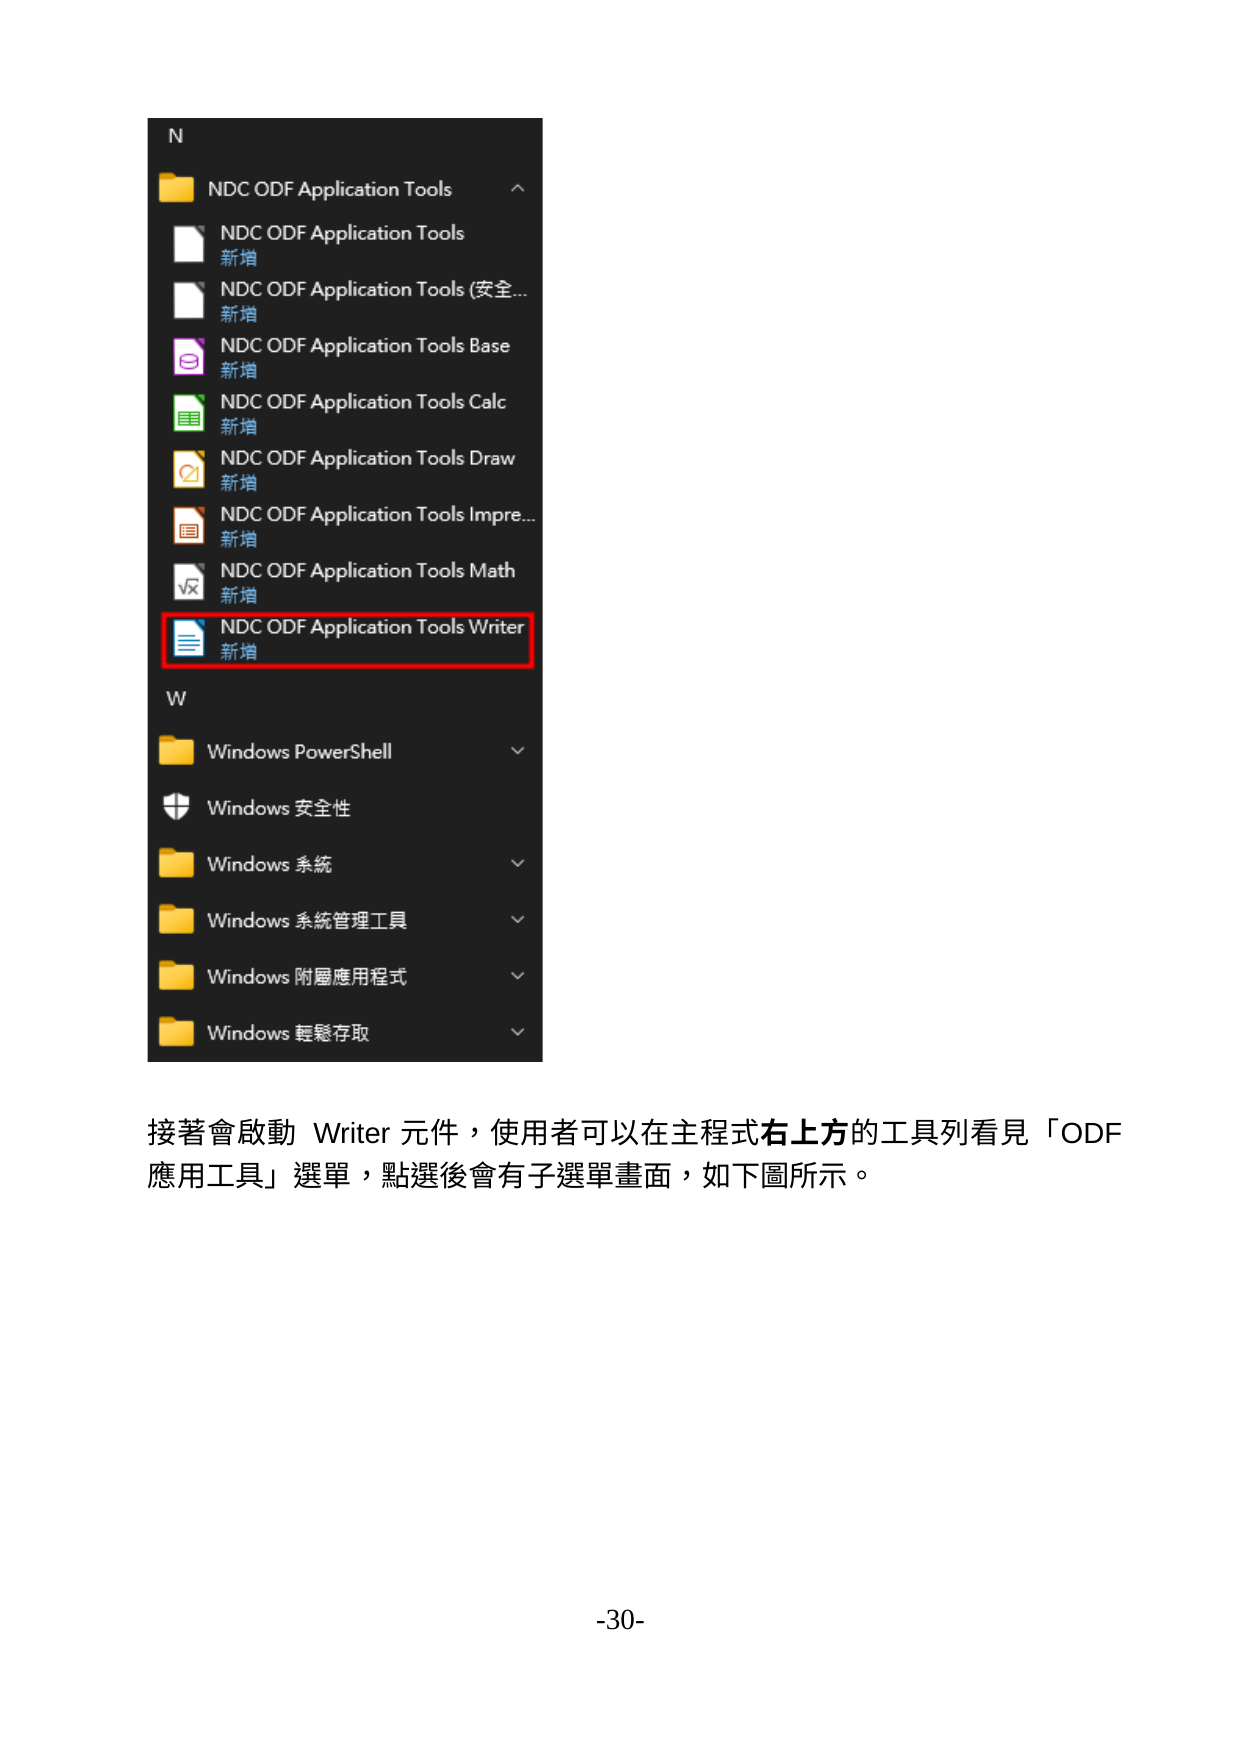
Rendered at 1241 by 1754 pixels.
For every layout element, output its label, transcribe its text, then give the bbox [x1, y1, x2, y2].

picture [147, 118, 543, 1062]
text 接著會啟動 Writer 元件，使用者可以在主程式右上方的工具列看見「ODF應用工具」選單，點選後會有子選單畫面，如下圖所示。 [148, 1110, 1122, 1194]
